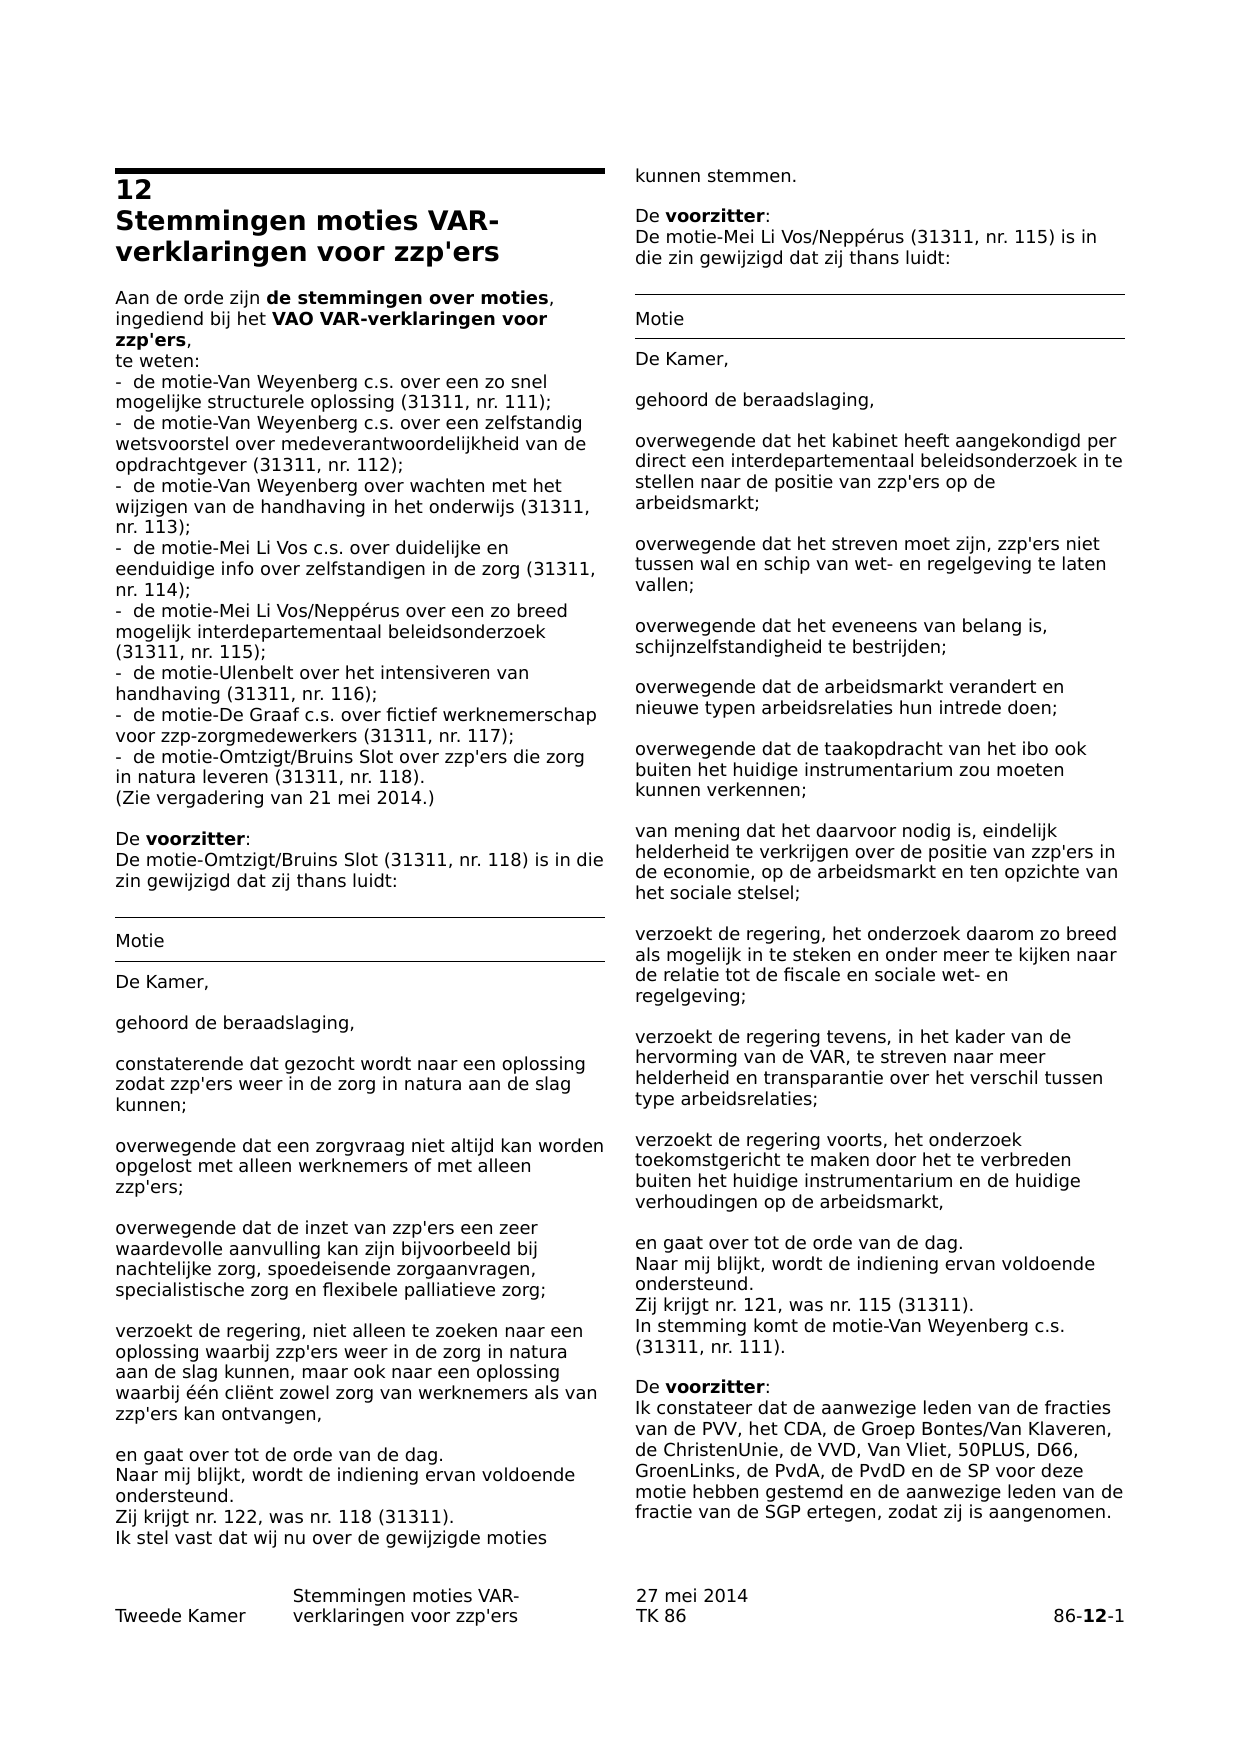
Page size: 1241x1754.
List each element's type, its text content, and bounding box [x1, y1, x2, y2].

text overwegende dat het kabinet heeft aangekondigd per direct een interdepartementaal beleidsonderzoek in te stellen naar de positie van zzp'ers op de arbeidsmarkt; [635, 431, 1125, 513]
text overwegende dat de arbeidsmarkt verandert en nieuwe typen arbeidsrelaties hun intrede doen; [635, 677, 1125, 719]
text Naar mij blijkt, wordt de indiening ervan voldoende ondersteund. [635, 1253, 1125, 1295]
list de motie-Mei Li Vos c.s. over duidelijke en eenduidige info over zelfstandigen in de zorg (31311, nr. 114); [115, 538, 605, 601]
list de motie-Omtzigt/Bruins Slot over zzp'ers die zorg in natura leveren (31311, nr. 118). [115, 746, 605, 788]
text De motie-Mei Li Vos/Neppérus (31311, nr. 115) is in die zin gewijzigd dat zij thans luidt: [635, 227, 1125, 268]
text De Kamer, [115, 972, 605, 993]
text In stemming komt de motie-Van Weyenberg c.s. (31311, nr. 111). [635, 1316, 1125, 1357]
text Ik stel vast dat wij nu over de gewijzigde moties [115, 1528, 605, 1548]
list de motie-Van Weyenberg c.s. over een zo snel mogelijke structurele oplossing (31311, nr. 111); [115, 371, 605, 413]
text en gaat over tot de orde van de dag. [635, 1232, 1125, 1253]
text en gaat over tot de orde van de dag. [115, 1444, 605, 1465]
text Naar mij blijkt, wordt de indiening ervan voldoende ondersteund. [115, 1465, 605, 1507]
text overwegende dat de inzet van zzp'ers een zeer waardevolle aanvulling kan zijn bijvoorbeeld bij nachtelijke zorg, spoedeisende zorgaanvragen, specialistische zorg en flexibele palliatieve zorg; [115, 1218, 605, 1301]
text Ik constateer dat de aanwezige leden van de fracties van de PVV, het CDA, de Groep Bontes/Van Klaveren, de ChristenUnie, de VVD, Van Vliet, 50PLUS, D66, GroenLinks, de PvdA, de PvdD en de SP voor deze motie hebben gestemd en de aanwezige leden van de fractie van de SGP ertegen, zodat zij is aangenomen. [635, 1398, 1125, 1523]
text verzoekt de regering, het onderzoek daarom zo breed als mogelijk in te steken en onder meer te kijken naar de relatie tot de fiscale en sociale wet- en regelgeving; [635, 924, 1125, 1007]
text Aan de orde zijn de stemmingen over moties, ingediend bij het VAO VAR-verklaringen voor zzp'ers, [115, 288, 605, 351]
list de motie-Ulenbelt over het intensiveren van handhaving (31311, nr. 116); [115, 663, 605, 705]
text De voorzitter: [635, 1377, 1125, 1398]
text constaterende dat gezocht wordt naar een oplossing zodat zzp'ers weer in de zorg in natura aan de slag kunnen; [115, 1053, 605, 1116]
text kunnen stemmen. [635, 165, 1125, 186]
text overwegende dat de taakopdracht van het ibo ook buiten het huidige instrumentarium zou moeten kunnen verkennen; [635, 739, 1125, 801]
text te weten: [115, 351, 605, 371]
text verzoekt de regering voorts, het onderzoek toekomstgericht te maken door het te verbreden buiten het huidige instrumentarium en de huidige verhoudingen op de arbeidsmarkt, [635, 1129, 1125, 1212]
text (Zie vergadering van 21 mei 2014.) [115, 788, 605, 809]
text overwegende dat het streven moet zijn, zzp'ers niet tussen wal en schip van wet- en regelgeving te laten vallen; [635, 533, 1125, 596]
list de motie-Mei Li Vos/Neppérus over een zo breed mogelijk interdepartementaal beleidsonderzoek (31311, nr. 115); [115, 601, 605, 663]
list de motie-De Graaf c.s. over fictief werknemerschap voor zzp-zorgmedewerkers (31311, nr. 117); [115, 705, 605, 746]
list de motie-Van Weyenberg c.s. over een zelfstandig wetsvoorstel over medeverantwoordelijkheid van de opdrachtgever (31311, nr. 112); [115, 413, 605, 476]
text Zij krijgt nr. 122, was nr. 118 (31311). [115, 1507, 605, 1528]
text gehoord de beraadslaging, [115, 1013, 605, 1033]
text van mening dat het daarvoor nodig is, eindelijk helderheid te verkrijgen over de positie van zzp'ers in de economie, op de arbeidsmarkt en ten opzichte van het sociale stelsel; [635, 821, 1125, 904]
text overwegende dat een zorgvraag niet altijd kan worden opgelost met alleen werknemers of met alleen zzp'ers; [115, 1136, 605, 1198]
text Motie [115, 931, 605, 952]
title 12 Stemmingen moties VAR-verklaringen voor zzp'ers [115, 174, 605, 268]
text verzoekt de regering, niet alleen te zoeken naar een oplossing waarbij zzp'ers weer in de zorg in natura aan de slag kunnen, maar ook naar een oplossing waarbij één cliënt zowel zorg van werknemers als van zzp'ers kan ontvangen, [115, 1321, 605, 1424]
text De voorzitter: [635, 206, 1125, 227]
text overwegende dat het eveneens van belang is, schijnzelfstandigheid te bestrijden; [635, 616, 1125, 657]
text Motie [635, 308, 1125, 329]
text verzoekt de regering tevens, in het kader van de hervorming van de VAR, te streven naar meer helderheid en transparantie over het verschil tussen type arbeidsrelaties; [635, 1027, 1125, 1109]
text De motie-Omtzigt/Bruins Slot (31311, nr. 118) is in die zin gewijzigd dat zij thans luidt: [115, 850, 605, 891]
text gehoord de beraadslaging, [635, 390, 1125, 411]
text De voorzitter: [115, 829, 605, 850]
text De Kamer, [635, 349, 1125, 370]
text Zij krijgt nr. 121, was nr. 115 (31311). [635, 1295, 1125, 1316]
list de motie-Van Weyenberg over wachten met het wijzigen van de handhaving in het onderwijs (31311, nr. 113); [115, 476, 605, 538]
